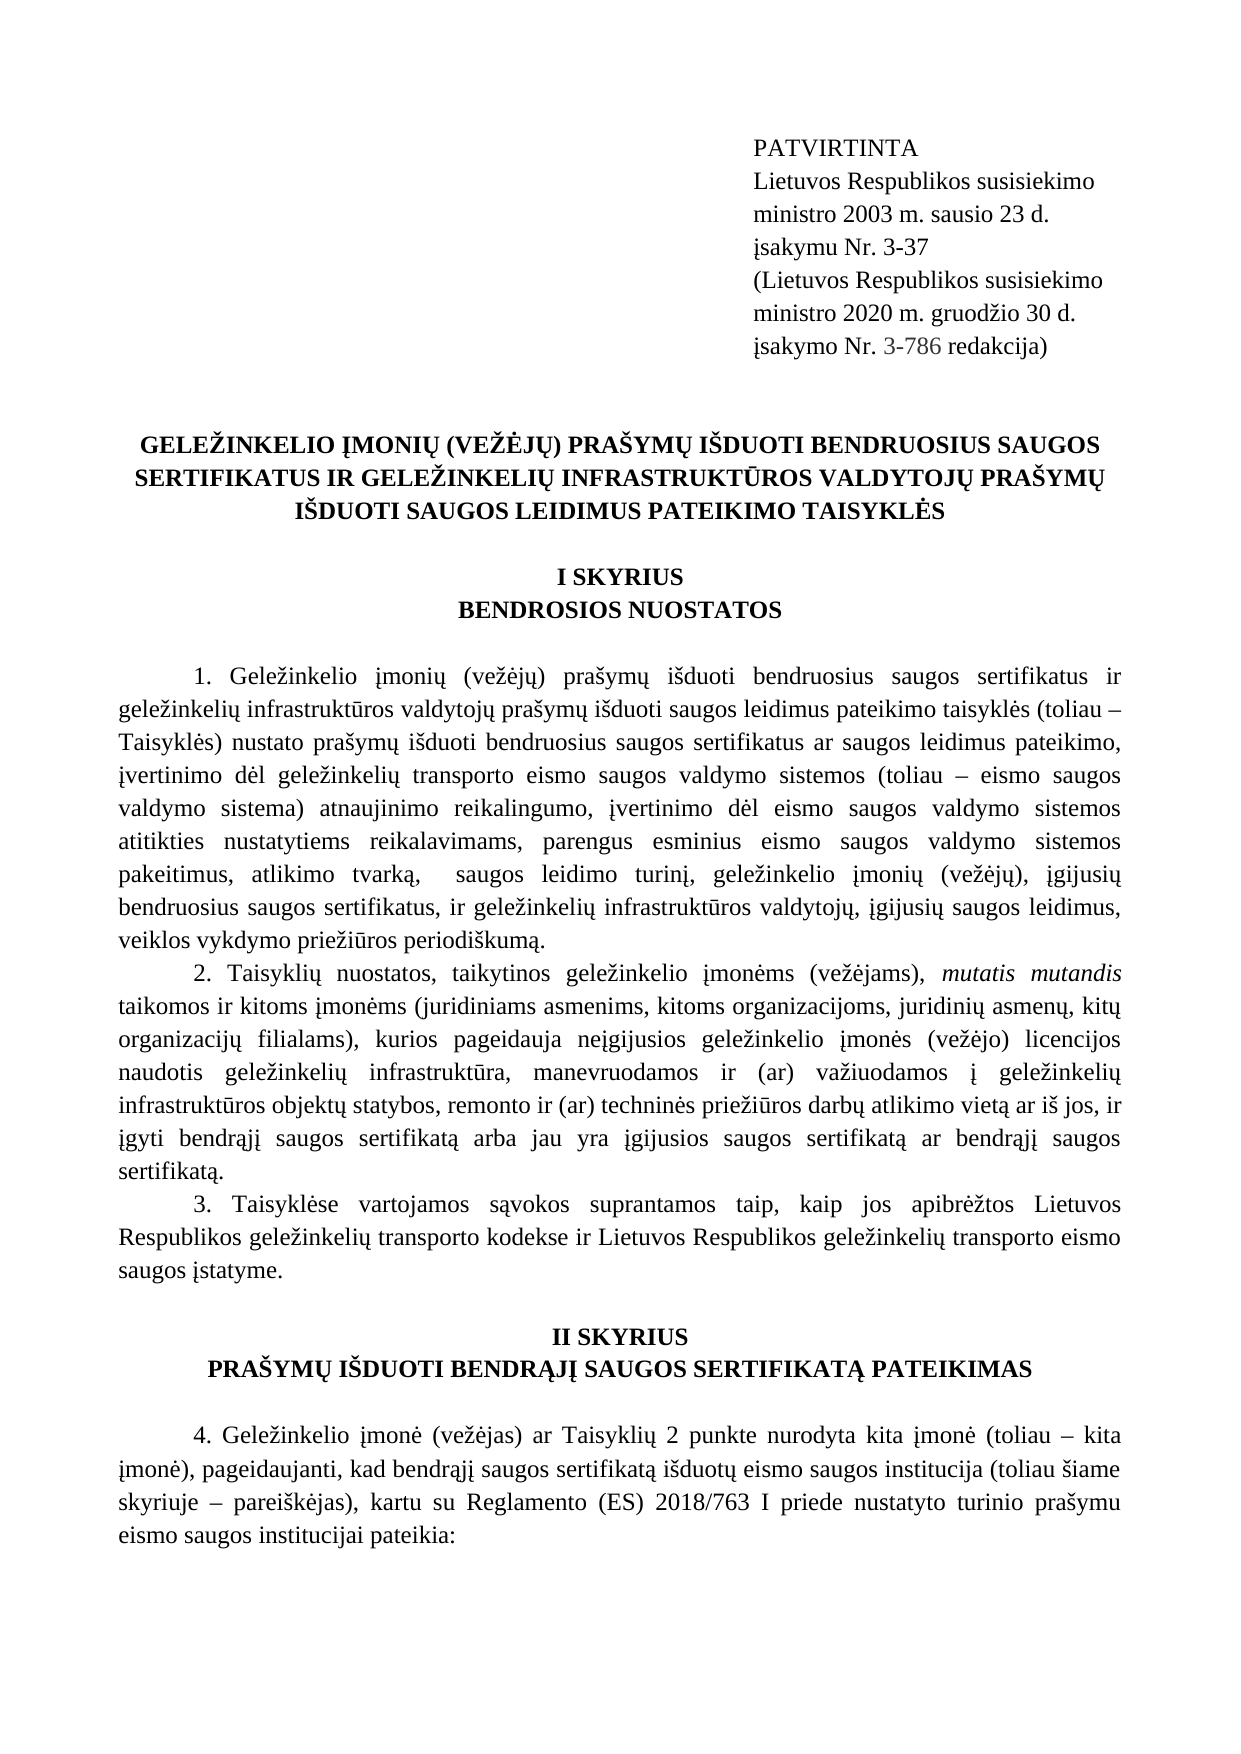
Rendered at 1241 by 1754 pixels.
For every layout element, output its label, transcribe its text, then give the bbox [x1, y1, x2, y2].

text I SKYRIUS [118, 562, 1122, 591]
text 1. Geležinkelio įmonių (vežėjų) prašymų išduoti bendruosius saugos sertifikatus ir geležinkelių infrastruktūros valdytojų prašymų išduoti saugos leidimus pateikimo taisyklės (toliau – Taisyklės) nustato prašymų išduoti bendruosius saugos sertifikatus ar saugos leidimus pateikimo, įvertinimo dėl geležinkelių transporto eismo saugos valdymo sistemos (toliau – eismo saugos valdymo sistema) atnaujinimo reikalingumo, įvertinimo dėl eismo saugos valdymo sistemos atitikties nustatytiems reikalavimams, parengus esminius eismo saugos valdymo sistemos pakeitimus, atlikimo tvarką, saugos leidimo turinį, geležinkelio įmonių (vežėjų), įgijusių bendruosius saugos sertifikatus, ir geležinkelių infrastruktūros valdytojų, įgijusių saugos leidimus, veiklos vykdymo priežiūros periodiškumą. [118, 661, 1122, 954]
text BENDROSIOS NUOSTATOS [118, 595, 1122, 624]
text ministro 2003 m. sausio 23 d. [753, 199, 1122, 228]
text 4. Geležinkelio įmonė (vežėjas) ar Taisyklių 2 punkte nurodyta kita įmonė (toliau – kita įmonė), pageidaujanti, kad bendrąjį saugos sertifikatą išduotų eismo saugos institucija (toliau šiame skyriuje – pareiškėjas), kartu su Reglamento (ES) 2018/763 I priede nustatyto turinio prašymu eismo saugos institucijai pateikia: [118, 1421, 1122, 1548]
text įsakymo Nr. 3-786 redakcija) [753, 331, 1122, 360]
text (Lietuvos Respublikos susisiekimo [753, 265, 1122, 294]
text PATVIRTINTA [753, 133, 1122, 162]
text PRAŠYMŲ IŠDUOTI BENDRĄJĮ SAUGOS SERTIFIKATĄ PATEIKIMAS [118, 1354, 1122, 1383]
text Lietuvos Respublikos susisiekimo [753, 166, 1122, 194]
text ministro 2020 m. gruodžio 30 d. [753, 298, 1122, 327]
text II SKYRIUS [118, 1322, 1122, 1350]
text GELEŽINKELIO ĮMONIŲ (VEŽĖJŲ) PRAŠYMŲ IŠDUOTI BENDRUOSIUS SAUGOS SERTIFIKATUS IR GELEŽINKELIŲ INFRASTRUKTŪROS VALDYTOJŲ PRAŠYMŲ IŠDUOTI SAUGOS LEIDIMUS PATEIKIMO TAISYKLĖS [118, 430, 1122, 525]
text 2. Taisyklių nuostatos, taikytinos geležinkelio įmonėms (vežėjams), mutatis mutandis taikomos ir kitoms įmonėms (juridiniams asmenims, kitoms organizacijoms, juridinių asmenų, kitų organizacijų filialams), kurios pageidauja neįgijusios geležinkelio įmonės (vežėjo) licencijos naudotis geležinkelių infrastruktūra, manevruodamos ir (ar) važiuodamos į geležinkelių infrastruktūros objektų statybos, remonto ir (ar) techninės priežiūros darbų atlikimo vietą ar iš jos, ir įgyti bendrąjį saugos sertifikatą arba jau yra įgijusios saugos sertifikatą ar bendrąjį saugos sertifikatą. [118, 958, 1122, 1185]
text 3. Taisyklėse vartojamos sąvokos suprantamos taip, kaip jos apibrėžtos Lietuvos Respublikos geležinkelių transporto kodekse ir Lietuvos Respublikos geležinkelių transporto eismo saugos įstatyme. [118, 1189, 1122, 1284]
text įsakymu Nr. 3-37 [753, 232, 1122, 261]
